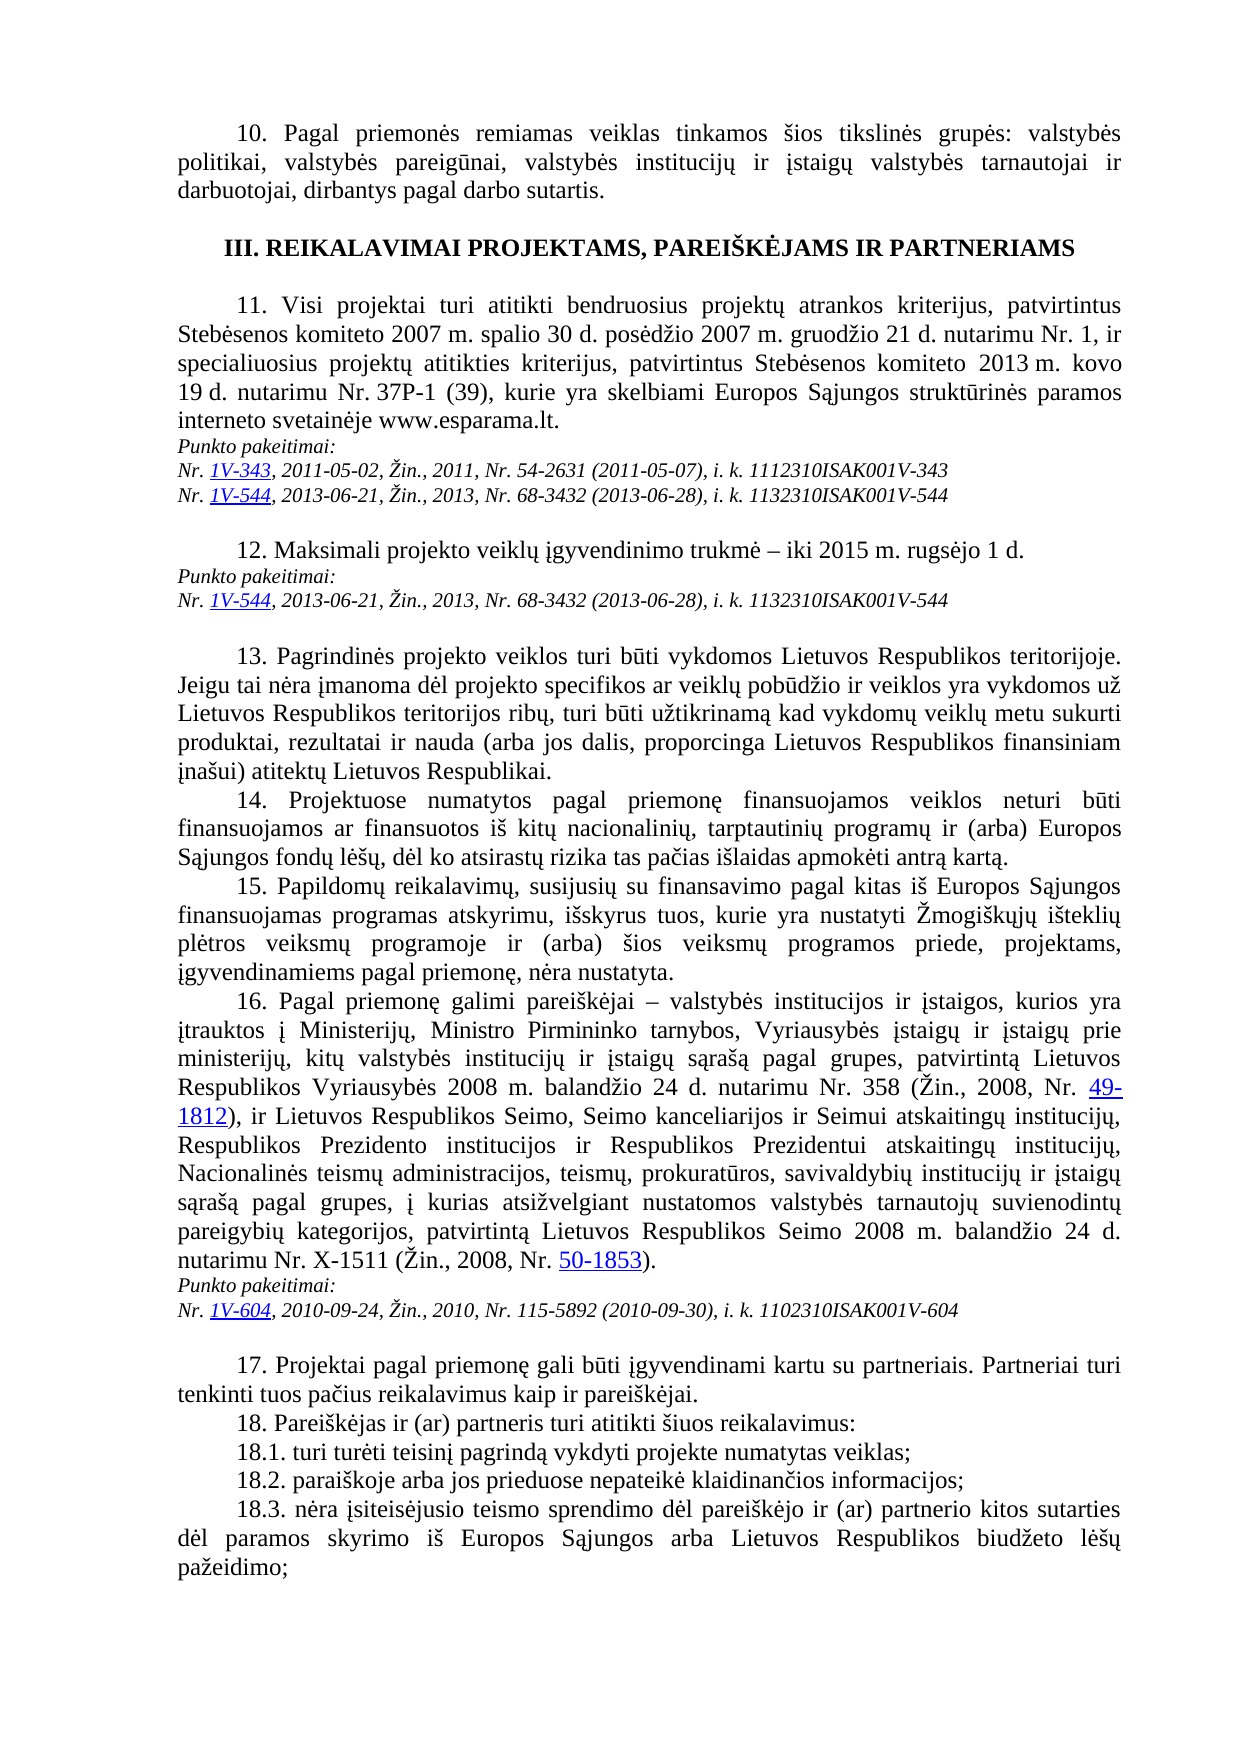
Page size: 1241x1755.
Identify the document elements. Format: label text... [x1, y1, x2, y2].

text 17. Projektai pagal priemonę gali būti įgyvendinami kartu su partneriais. Partneriai turi tenkinti tuos pačius reikalavimus kaip ir pareiškėjai. [177, 1350, 1122, 1408]
text 11. Visi projektai turi atitikti bendruosius projektų atrankos kriterijus, patvirtintus Stebėsenos komiteto 2007 m. spalio 30 d. posėdžio 2007 m. gruodžio 21 d. nutarimu Nr. 1, ir specialiuosius projektų atitikties kriterijus, patvirtintus Stebėsenos komiteto 2013 m. kovo 19 d. nutarimu Nr. 37P-1 (39), kurie yra skelbiami Europos Sąjungos struktūrinės paramos interneto svetainėje www.esparama.lt. [177, 291, 1122, 434]
text III. REIKALAVIMAI PROJEKTAMS, PAREIŠKĖJAMS IR PARTNERIAMS [177, 233, 1122, 262]
text Nr. 1V-343, 2011-05-02, Žin., 2011, Nr. 54-2631 (2011-05-07), i. k. 1112310ISAK001V-343 [177, 458, 1122, 482]
text 10. Pagal priemonės remiamas veiklas tinkamos šios tikslinės grupės: valstybės politikai, valstybės pareigūnai, valstybės institucijų ir įstaigų valstybės tarnautojai ir darbuotojai, dirbantys pagal darbo sutartis. [177, 118, 1122, 204]
text 18.3. nėra įsiteisėjusio teismo sprendimo dėl pareiškėjo ir (ar) partnerio kitos sutarties dėl paramos skyrimo iš Europos Sąjungos arba Lietuvos Respublikos biudžeto lėšų pažeidimo; [177, 1494, 1122, 1580]
text 15. Papildomų reikalavimų, susijusių su finansavimo pagal kitas iš Europos Sąjungos finansuojamas programas atskyrimu, išskyrus tuos, kurie yra nustatyti Žmogiškųjų išteklių plėtros veiksmų programoje ir (arba) šios veiksmų programos priede, projektams, įgyvendinamiems pagal priemonę, nėra nustatyta. [177, 871, 1122, 986]
text Nr. 1V-544, 2013-06-21, Žin., 2013, Nr. 68-3432 (2013-06-28), i. k. 1132310ISAK001V-544 [177, 482, 1122, 507]
text Punkto pakeitimai: [177, 564, 1122, 588]
text Nr. 1V-544, 2013-06-21, Žin., 2013, Nr. 68-3432 (2013-06-28), i. k. 1132310ISAK001V-544 [177, 588, 1122, 612]
text Nr. 1V-604, 2010-09-24, Žin., 2010, Nr. 115-5892 (2010-09-30), i. k. 1102310ISAK001V-604 [177, 1297, 1122, 1322]
text Punkto pakeitimai: [177, 1273, 1122, 1297]
text 14. Projektuose numatytos pagal priemonę finansuojamos veiklos neturi būti finansuojamos ar finansuotos iš kitų nacionalinių, tarptautinių programų ir (arba) Europos Sąjungos fondų lėšų, dėl ko atsirastų rizika tas pačias išlaidas apmokėti antrą kartą. [177, 785, 1122, 871]
text 18.2. paraiškoje arba jos prieduose nepateikė klaidinančios informacijos; [177, 1465, 1122, 1494]
text 18.1. turi turėti teisinį pagrindą vykdyti projekte numatytas veiklas; [177, 1437, 1122, 1465]
text 12. Maksimali projekto veiklų įgyvendinimo trukmė – iki 2015 m. rugsėjo 1 d. [177, 535, 1122, 564]
text 16. Pagal priemonę galimi pareiškėjai – valstybės institucijos ir įstaigos, kurios yra įtrauktos į Ministerijų, Ministro Pirmininko tarnybos, Vyriausybės įstaigų ir įstaigų prie ministerijų, kitų valstybės institucijų ir įstaigų sąrašą pagal grupes, patvirtintą Lietuvos Respublikos Vyriausybės 2008 m. balandžio 24 d. nutarimu Nr. 358 (Žin., 2008, Nr. 49-1812), ir Lietuvos Respublikos Seimo, Seimo kanceliarijos ir Seimui atskaitingų institucijų, Respublikos Prezidento institucijos ir Respublikos Prezidentui atskaitingų institucijų, Nacionalinės teismų administracijos, teismų, prokuratūros, savivaldybių institucijų ir įstaigų sąrašą pagal grupes, į kurias atsižvelgiant nustatomos valstybės tarnautojų suvienodintų pareigybių kategorijos, patvirtintą Lietuvos Respublikos Seimo 2008 m. balandžio 24 d. nutarimu Nr. X-1511 (Žin., 2008, Nr. 50-1853). [177, 986, 1122, 1273]
text 13. Pagrindinės projekto veiklos turi būti vykdomos Lietuvos Respublikos teritorijoje. Jeigu tai nėra įmanoma dėl projekto specifikos ar veiklų pobūdžio ir veiklos yra vykdomos už Lietuvos Respublikos teritorijos ribų, turi būti užtikrinamą kad vykdomų veiklų metu sukurti produktai, rezultatai ir nauda (arba jos dalis, proporcinga Lietuvos Respublikos finansiniam įnašui) atitektų Lietuvos Respublikai. [177, 641, 1122, 785]
text Punkto pakeitimai: [177, 434, 1122, 458]
text 18. Pareiškėjas ir (ar) partneris turi atitikti šiuos reikalavimus: [177, 1408, 1122, 1437]
